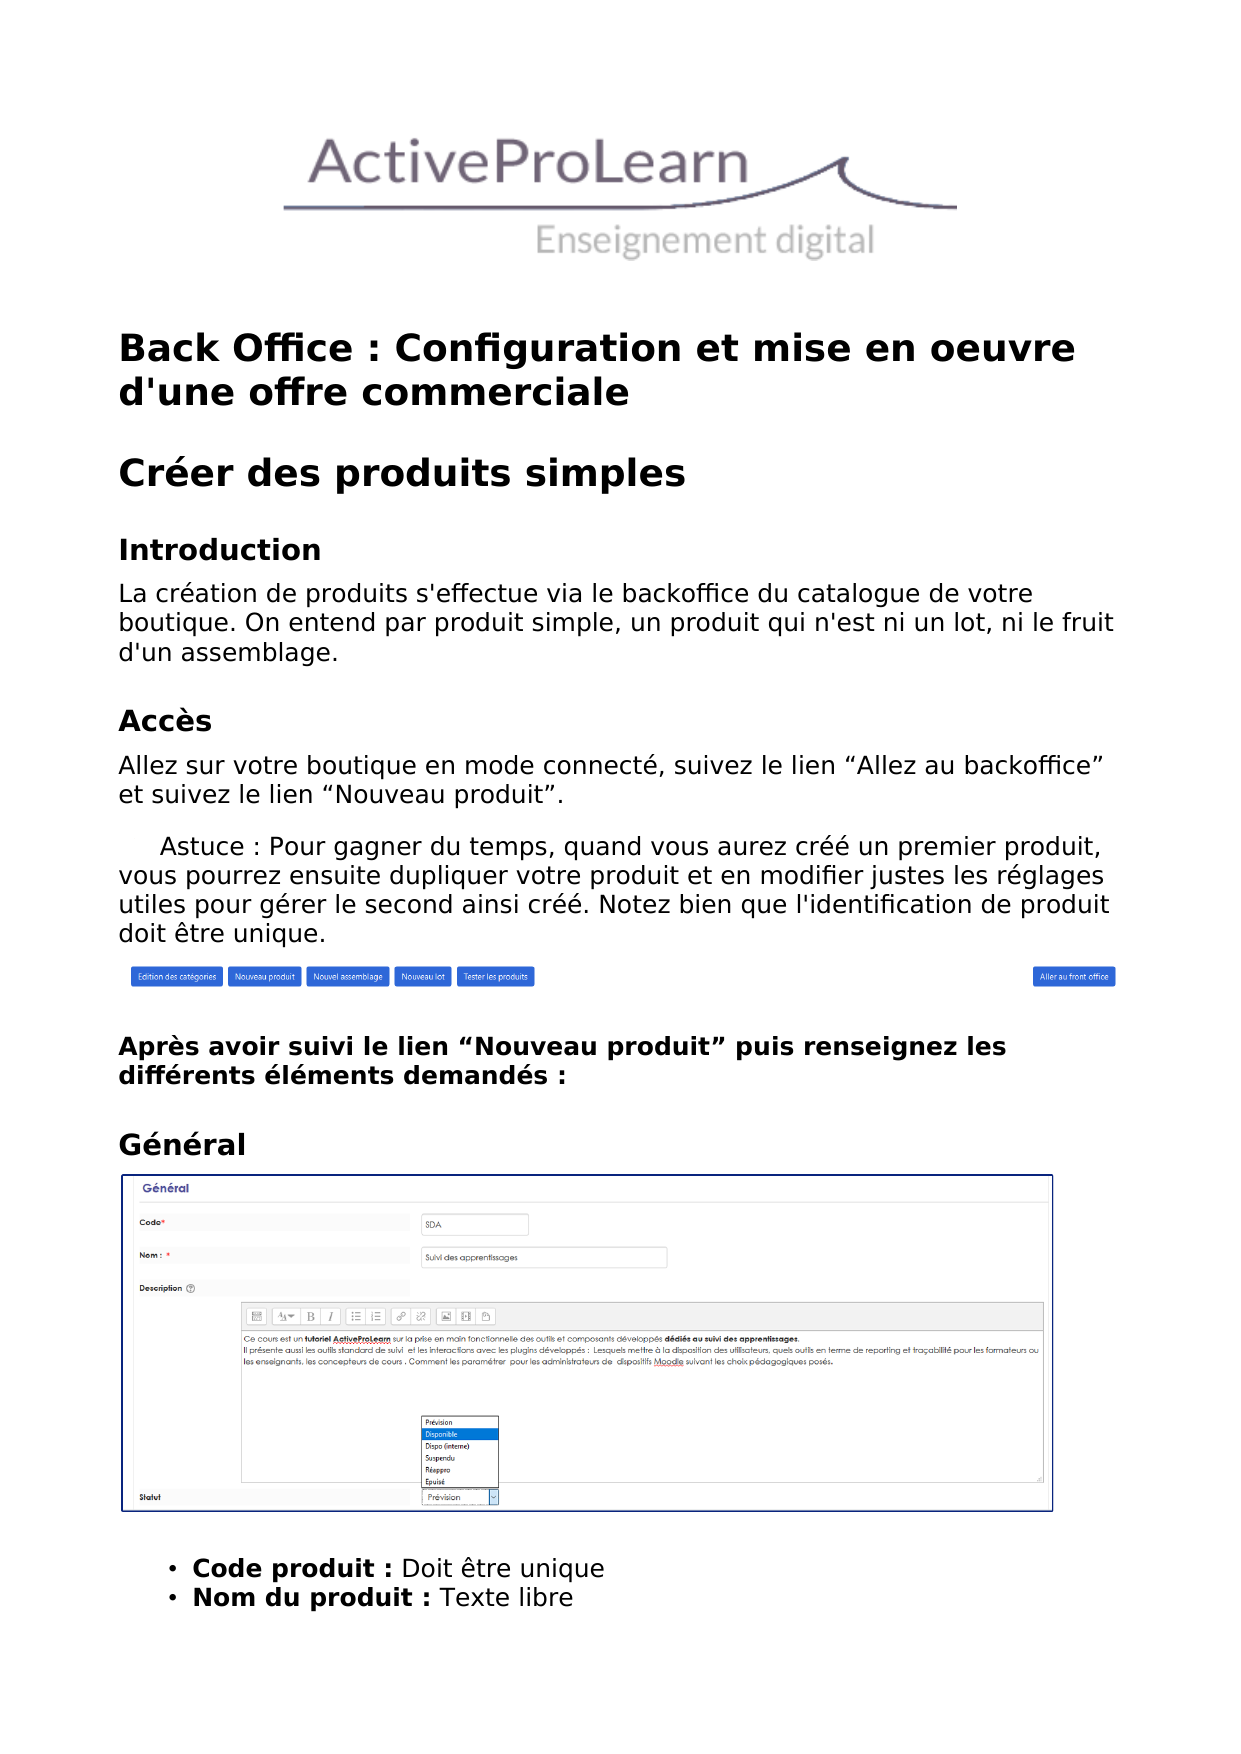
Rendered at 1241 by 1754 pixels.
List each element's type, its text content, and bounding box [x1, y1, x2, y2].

subtitle Accès [118, 704, 1122, 738]
subtitle Back Office : Configuration et mise en oeuvre d'une offre commerciale [118, 327, 1122, 414]
picture [283, 118, 957, 261]
subtitle Créer des produits simples [118, 452, 1122, 495]
subtitle Général [118, 1128, 1122, 1162]
list Code produit : Doit être unique [177, 1554, 1122, 1583]
text Après avoir suivi le lien “Nouveau produit” puis renseignez les différents éléments demandés : [118, 1032, 1122, 1091]
picture [118, 961, 1123, 991]
text La création de produits s'effectue via le backoffice du catalogue de votre boutique. On entend par produit simple, un produit qui n'est ni un lot, ni le fruit d'un assemblage. [118, 579, 1122, 667]
list Nom du produit : Texte libre [177, 1583, 1122, 1612]
text Astuce : Pour gagner du temps, quand vous aurez créé un premier produit, vous pourrez ensuite dupliquer votre produit et en modifier justes les réglages utiles pour gérer le second ainsi créé. Notez bien que l'identification de produit doit être unique. [118, 822, 1122, 948]
picture [118, 1174, 1056, 1512]
text Allez sur votre boutique en mode connecté, suivez le lien “Allez au backoffice” et suivez le lien “Nouveau produit”. [118, 751, 1122, 809]
subtitle Introduction [118, 533, 1122, 567]
